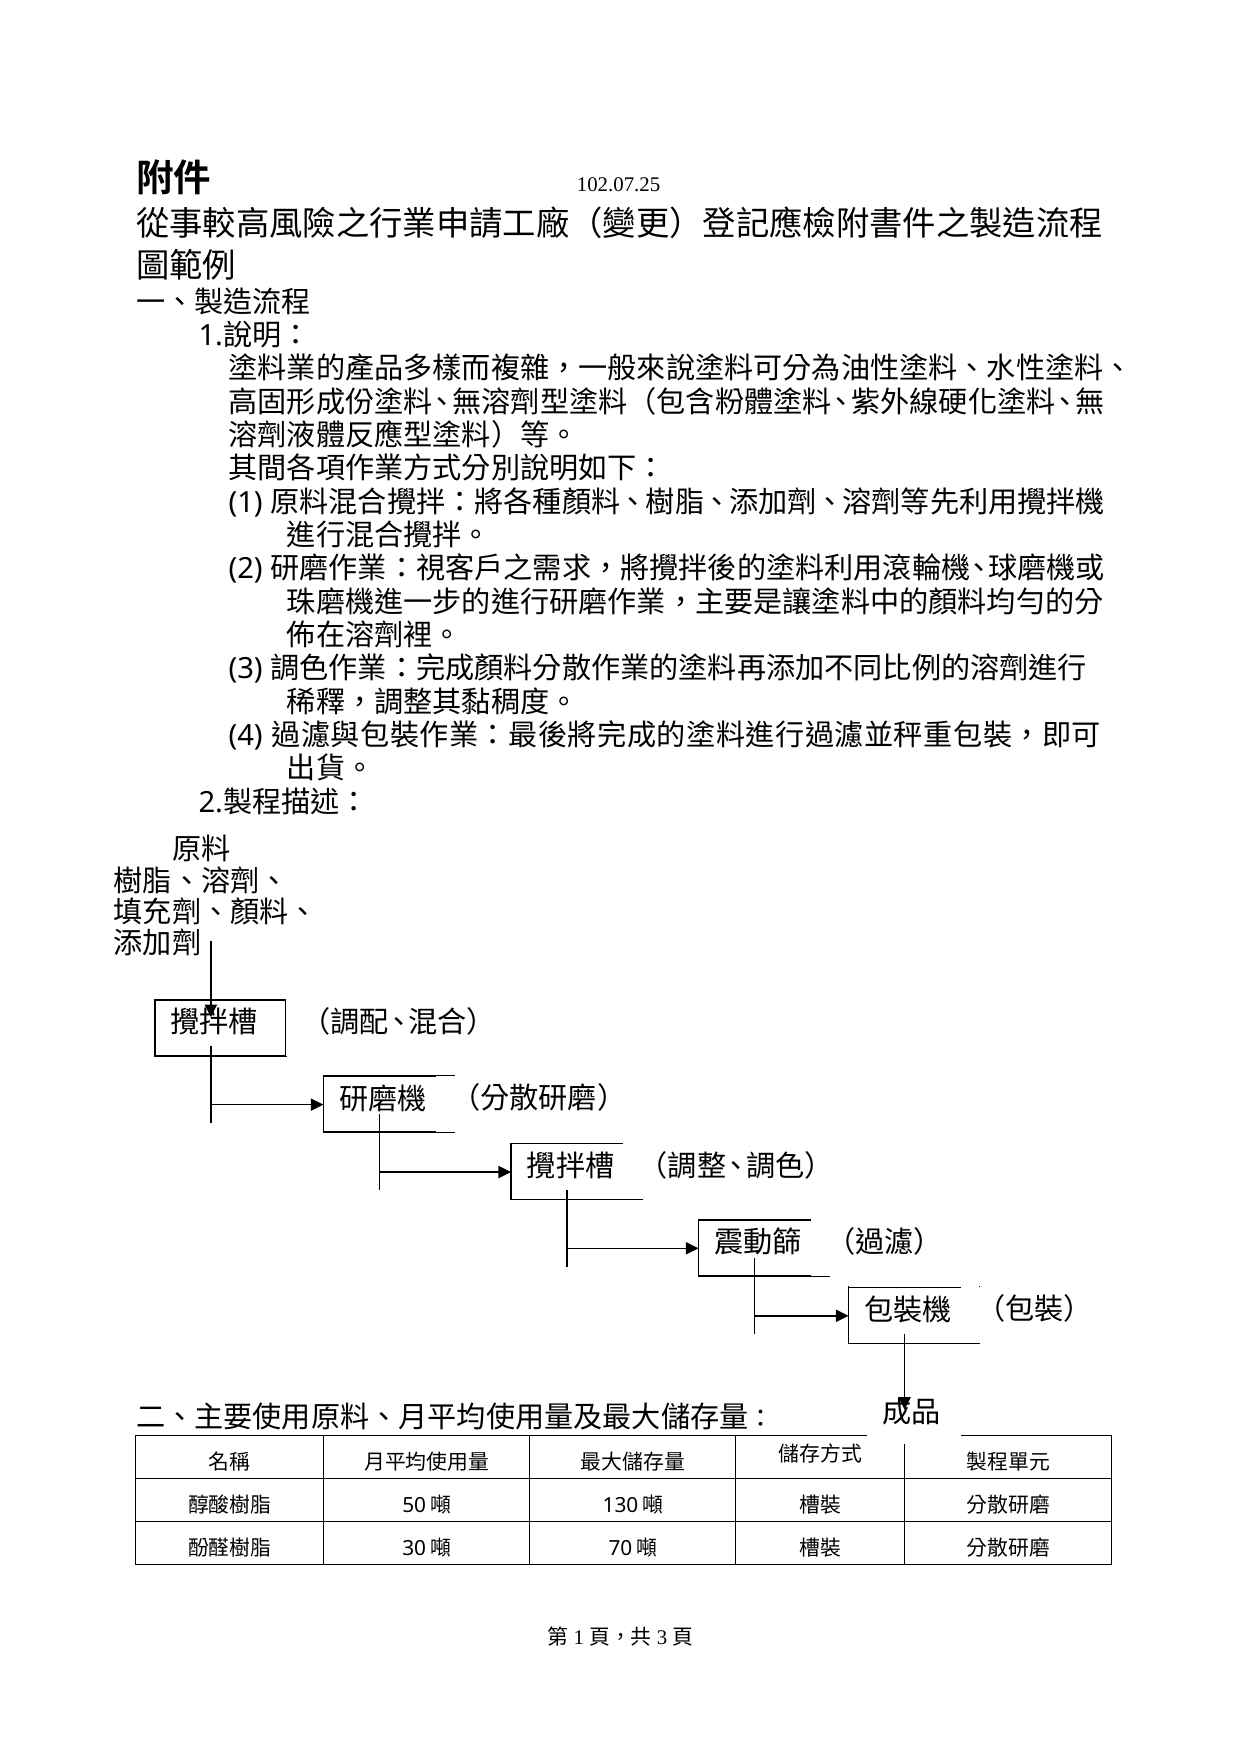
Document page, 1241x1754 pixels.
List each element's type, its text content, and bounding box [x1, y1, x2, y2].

table_header 製程單元 [905, 1436, 1111, 1478]
text 成品 [882, 1398, 946, 1429]
table_cell 50噸 [324, 1479, 529, 1521]
text （分散研磨） [451, 1083, 627, 1115]
table_header 最大儲存量 [530, 1436, 735, 1478]
text 包裝機 [864, 1295, 961, 1327]
table_header 儲存方式 [736, 1436, 904, 1478]
table_cell 酚醛樹脂 [136, 1522, 323, 1563]
text 原料 [113, 835, 289, 866]
text (3) 調色作業：完成顏料分散作業的塗料再添加不同比例的溶劑進行稀釋，調整其黏稠度。 [228, 652, 1104, 719]
text 樹脂、溶劑、填充劑、顏料、添加劑 [113, 866, 289, 960]
text 研磨機 [339, 1084, 436, 1115]
table_cell 醇酸樹脂 [136, 1479, 323, 1521]
text （過濾） [826, 1227, 964, 1258]
text 附件 102.07.25 [136, 150, 1104, 202]
table_cell 分散研磨 [905, 1522, 1111, 1563]
text 二、主要使用原料、月平均使用量及最大儲存量： [136, 1394, 867, 1435]
text [961, 1394, 1104, 1435]
text 從事較高風險之行業申請工廠（變更）登記應檢附書件之製造流程圖範例 [136, 202, 1104, 285]
table_cell 70噸 [530, 1522, 735, 1563]
text （調整、調色） [638, 1151, 833, 1182]
table_header 名稱 [136, 1436, 323, 1478]
table_cell 30噸 [324, 1522, 529, 1563]
text （調配、混合） [301, 1007, 496, 1038]
table_cell 槽裝 [736, 1522, 904, 1563]
table_cell 130噸 [530, 1479, 735, 1521]
table_cell 槽裝 [736, 1479, 904, 1521]
text (1) 原料混合攪拌：將各種顏料、樹脂、添加劑、溶劑等先利用攪拌機進行混合攪拌。 [228, 485, 1104, 552]
text 攪拌槽 [527, 1152, 623, 1183]
text 2.製程描述： [198, 785, 1104, 819]
table_cell 分散研磨 [905, 1479, 1111, 1521]
text 1.說明： [198, 319, 1104, 352]
text 震動篩 [714, 1228, 811, 1259]
text (2) 研磨作業：視客戶之需求，將攪拌後的塗料利用滾輪機、球磨機或珠磨機進一步的進行研磨作業，主要是讓塗料中的顏料均勻的分佈在溶劑裡。 [228, 552, 1104, 652]
table_header 月平均使用量 [324, 1436, 529, 1478]
text 攪拌槽 [170, 1008, 270, 1039]
text （包裝） [976, 1295, 1096, 1326]
text (4) 過濾與包裝作業：最後將完成的塗料進行過濾並秤重包裝，即可出貨。 [228, 719, 1104, 785]
text 一、製造流程 [136, 285, 1104, 319]
text 塗料業的產品多樣而複雜，一般來說塗料可分為油性塗料、水性塗料、高固形成份塗料、無溶劑型塗料（包含粉體塗料、紫外線硬化塗料、無溶劑液體反應型塗料）等。 [228, 352, 1104, 452]
text 其間各項作業方式分別說明如下： [228, 452, 1104, 485]
